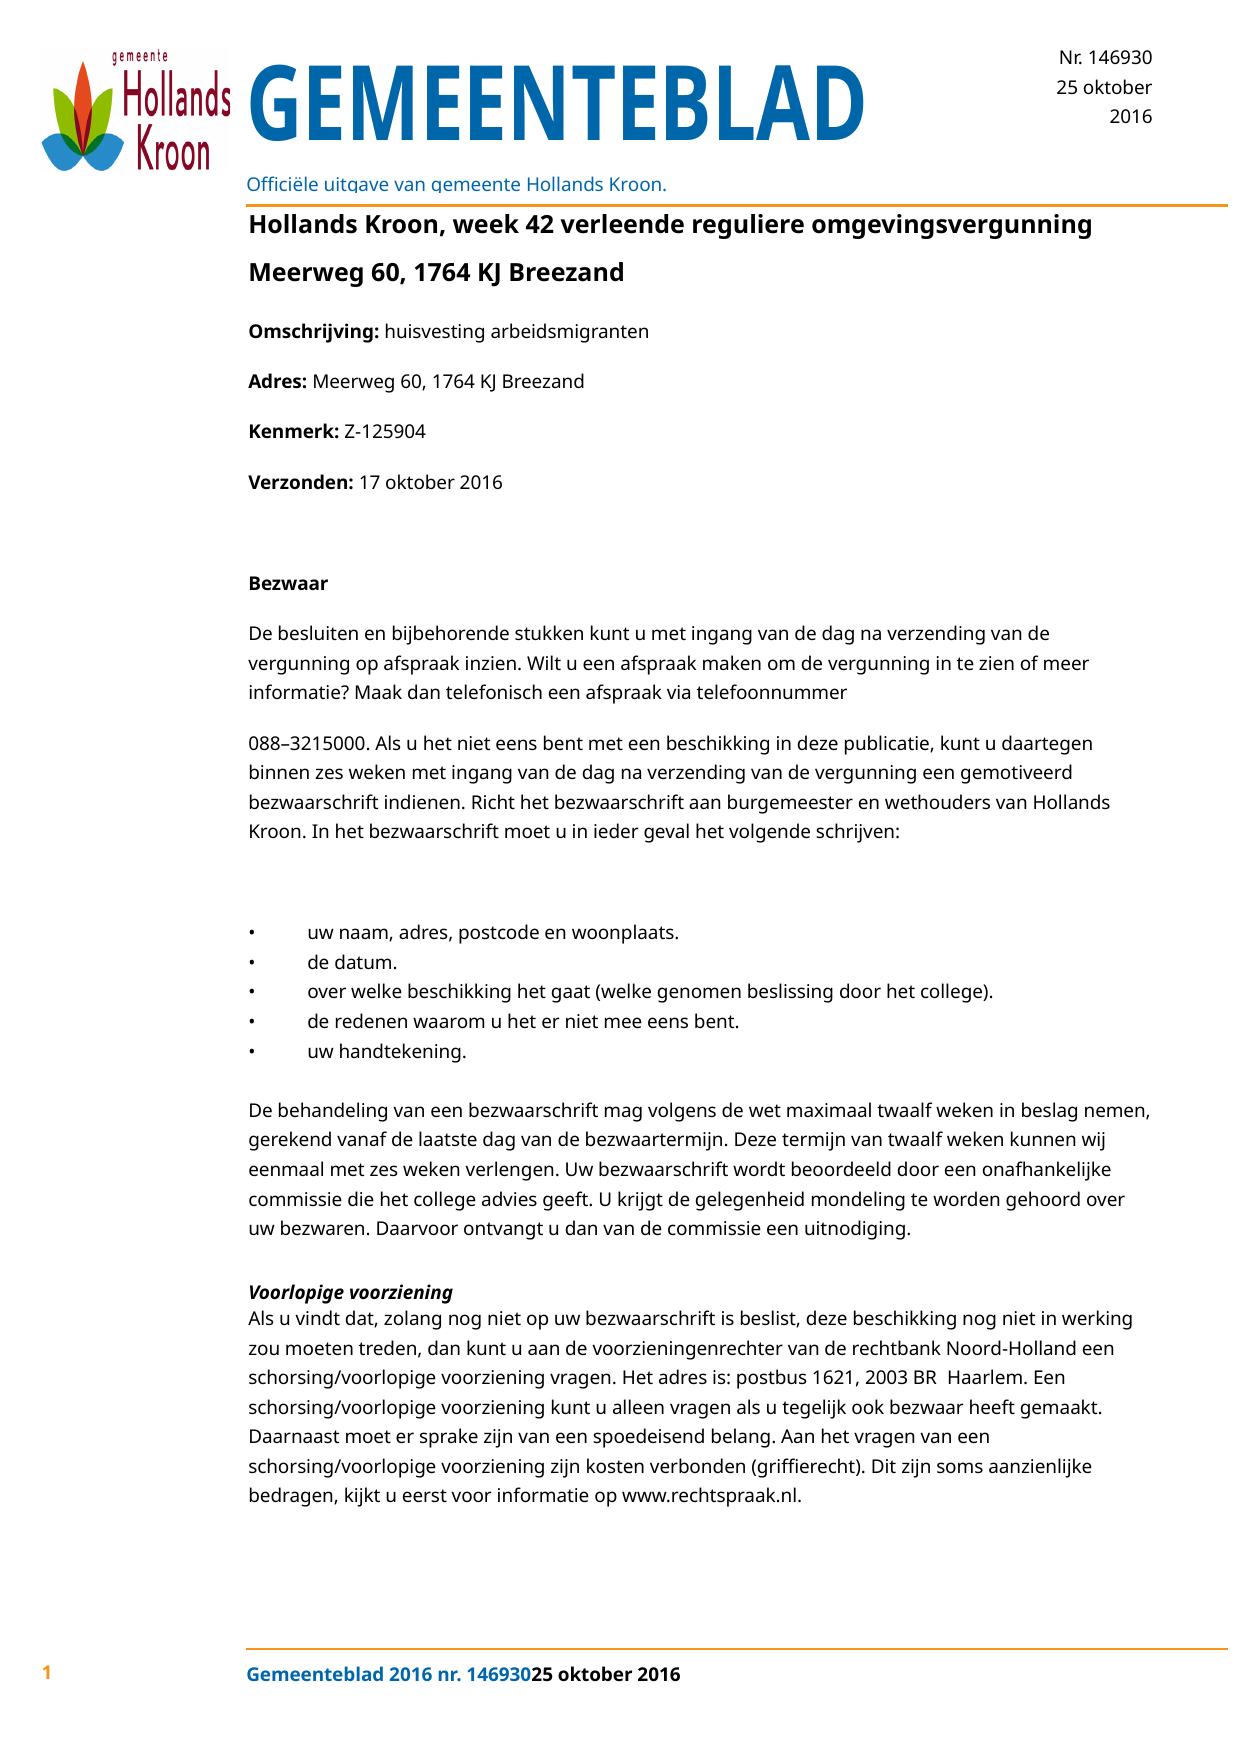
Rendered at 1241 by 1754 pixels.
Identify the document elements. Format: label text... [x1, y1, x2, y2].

text De besluiten en bijbehorende stukken kunt u met ingang van de dag na verzending van de vergunning op afspraak inzien. Wilt u een afspraak maken om de vergunning in te zien of meer informatie? Maak dan telefonisch een afspraak via telefoonnummer [248, 620, 1152, 705]
list de redenen waarom u het er niet mee eens bent. [248, 1008, 1152, 1034]
list uw handtekening. [248, 1038, 1152, 1064]
text 088–3215000. Als u het niet eens bent met een beschikking in deze publicatie, kunt u daartegen binnen zes weken met ingang van de dag na verzending van de vergunning een gemotiveerd bezwaarschrift indienen. Richt het bezwaarschrift aan burgemeester en wethouders van Hollands Kroon. In het bezwaarschrift moet u in ieder geval het volgende schrijven: [248, 730, 1152, 844]
text Voorlopige voorziening [248, 1279, 1152, 1305]
text Hollands Kroon, week 42 verleende reguliere omgevingsvergunning Meerweg 60, 1764 KJ Breezand [248, 207, 1152, 288]
list over welke beschikking het gaat (welke genomen beslissing door het college). [248, 979, 1152, 1004]
list uw naam, adres, postcode en woonplaats. [248, 919, 1152, 945]
text Kenmerk: Z-125904 [248, 419, 1152, 444]
text Omschrijving: huisvesting arbeidsmigranten [248, 318, 1152, 344]
text Bezwaar [248, 570, 1152, 596]
picture [41, 47, 231, 172]
text Verzonden: 17 oktober 2016 [248, 469, 1152, 495]
list de datum. [248, 949, 1152, 975]
text Als u vindt dat, zolang nog niet op uw bezwaarschrift is beslist, deze beschikking nog niet in werking zou moeten treden, dan kunt u aan de voorzieningenrechter van de rechtbank Noord-Holland een schorsing/voorlopige voorziening vragen. Het adres is: postbus 1621, 2003 BR Haarlem. Een schorsing/voorlopige voorziening kunt u alleen vragen als u tegelijk ook bezwaar heeft gemaakt. Daarnaast moet er sprake zijn van een spoedeisend belang. Aan het vragen van een schorsing/voorlopige voorziening zijn kosten verbonden (griffierecht). Dit zijn soms aanzienlijke bedragen, kijkt u eerst voor informatie op www.rechtspraak.nl. [248, 1305, 1152, 1508]
text Adres: Meerweg 60, 1764 KJ Breezand [248, 368, 1152, 394]
text De behandeling van een bezwaarschrift mag volgens de wet maximaal twaalf weken in beslag nemen, gerekend vanaf de laatste dag van de bezwaartermijn. Deze termijn van twaalf weken kunnen wij eenmaal met zes weken verlengen. Uw bezwaarschrift wordt beoordeeld door een onafhankelijke commissie die het college advies geeft. U krijgt de gelegenheid mondeling te worden gehoord over uw bezwaren. Daarvoor ontvangt u dan van de commissie een uitnodiging. [248, 1097, 1152, 1241]
